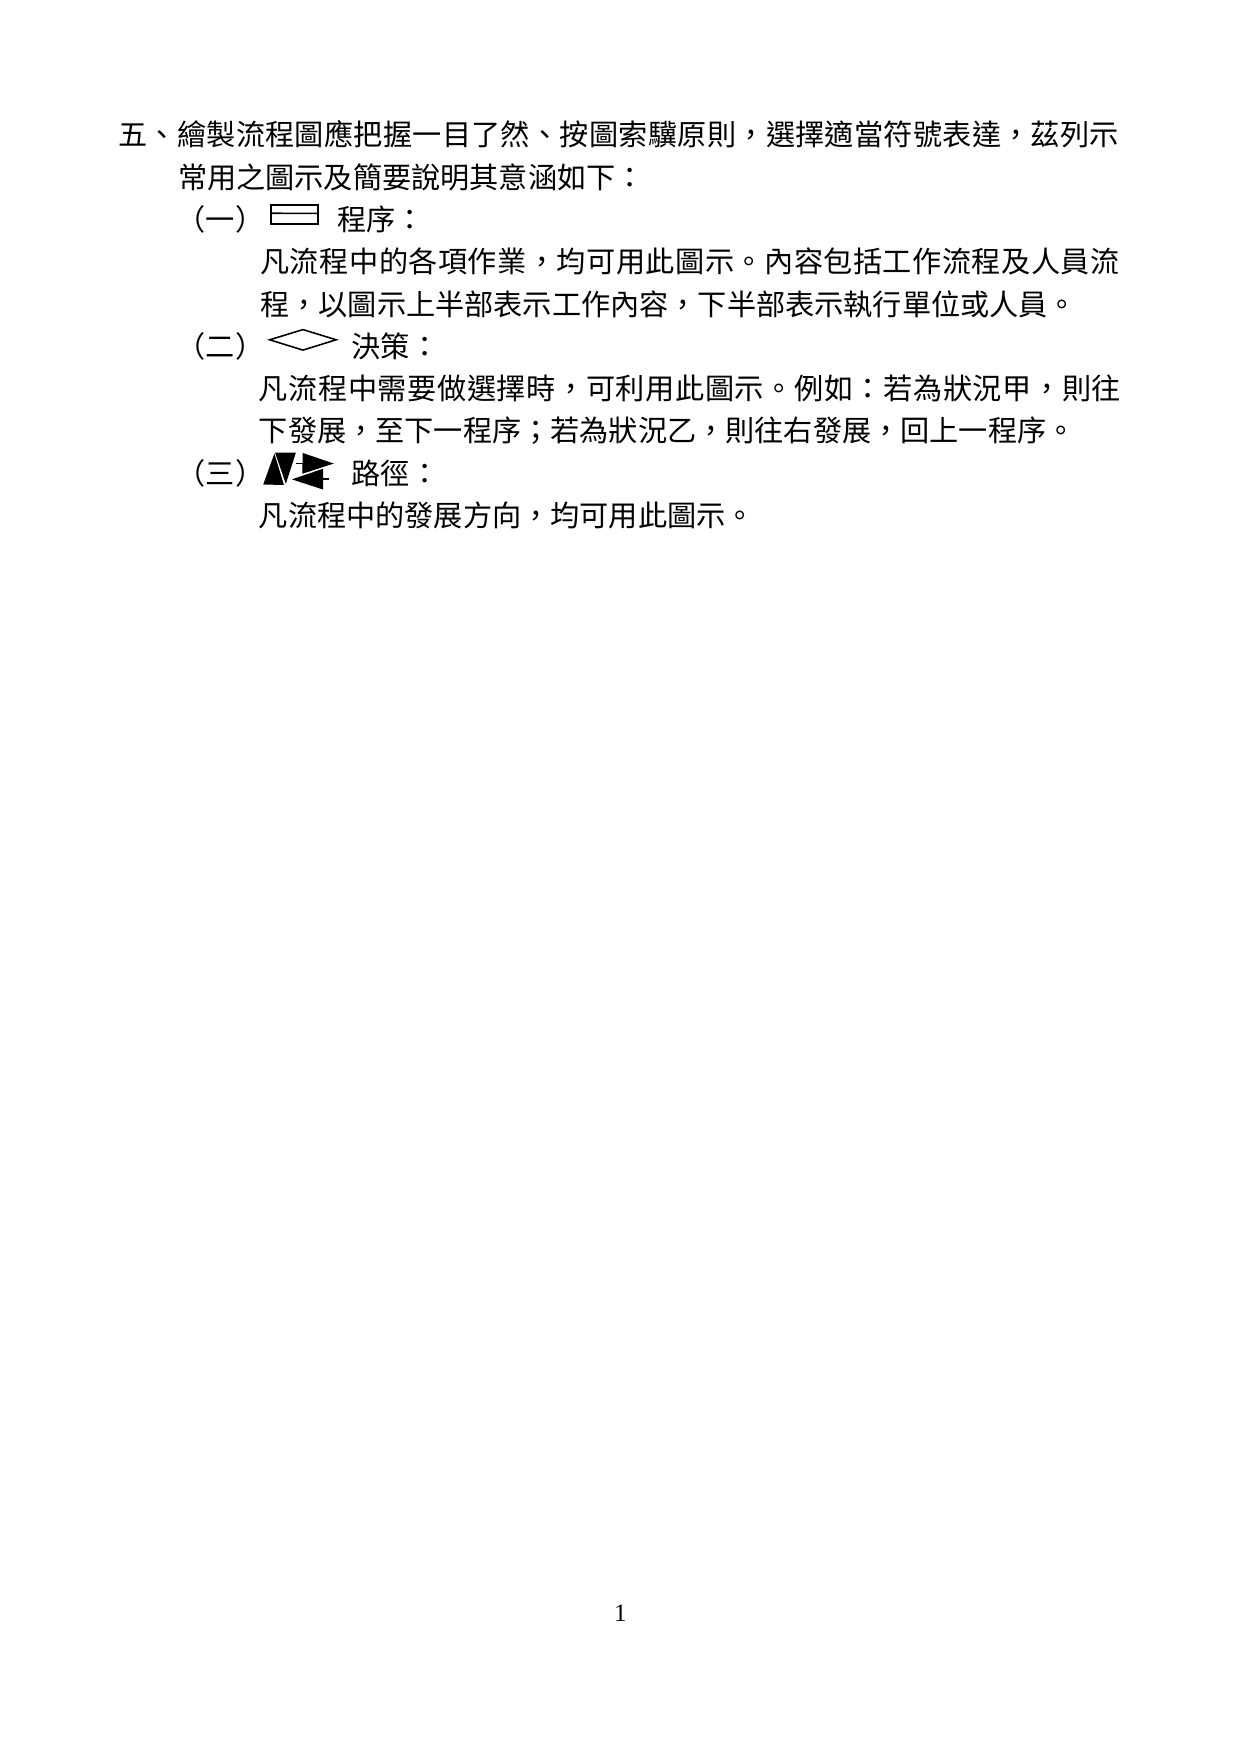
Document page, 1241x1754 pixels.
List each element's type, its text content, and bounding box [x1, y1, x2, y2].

text 凡流程中的各項作業，均可用此圖示。內容包括工作流程及人員流程，以圖示上半部表示工作內容，下半部表示執行單位或人員。 [260, 239, 1122, 323]
text 五、繪製流程圖應把握一目了然、按圖索驥原則，選擇適當符號表達，茲列示常用之圖示及簡要說明其意涵如下： [118, 112, 1122, 197]
text （一） 程序： [176, 197, 1122, 239]
text （二） 決策： [176, 323, 1122, 366]
text 凡流程中的發展方向，均可用此圖示。 [259, 493, 1122, 535]
text 凡流程中需要做選擇時，可利用此圖示。例如：若為狀況甲，則往下發展，至下一程序；若為狀況乙，則往右發展，回上一程序。 [259, 366, 1122, 450]
text （三） 路徑： [176, 450, 1122, 493]
